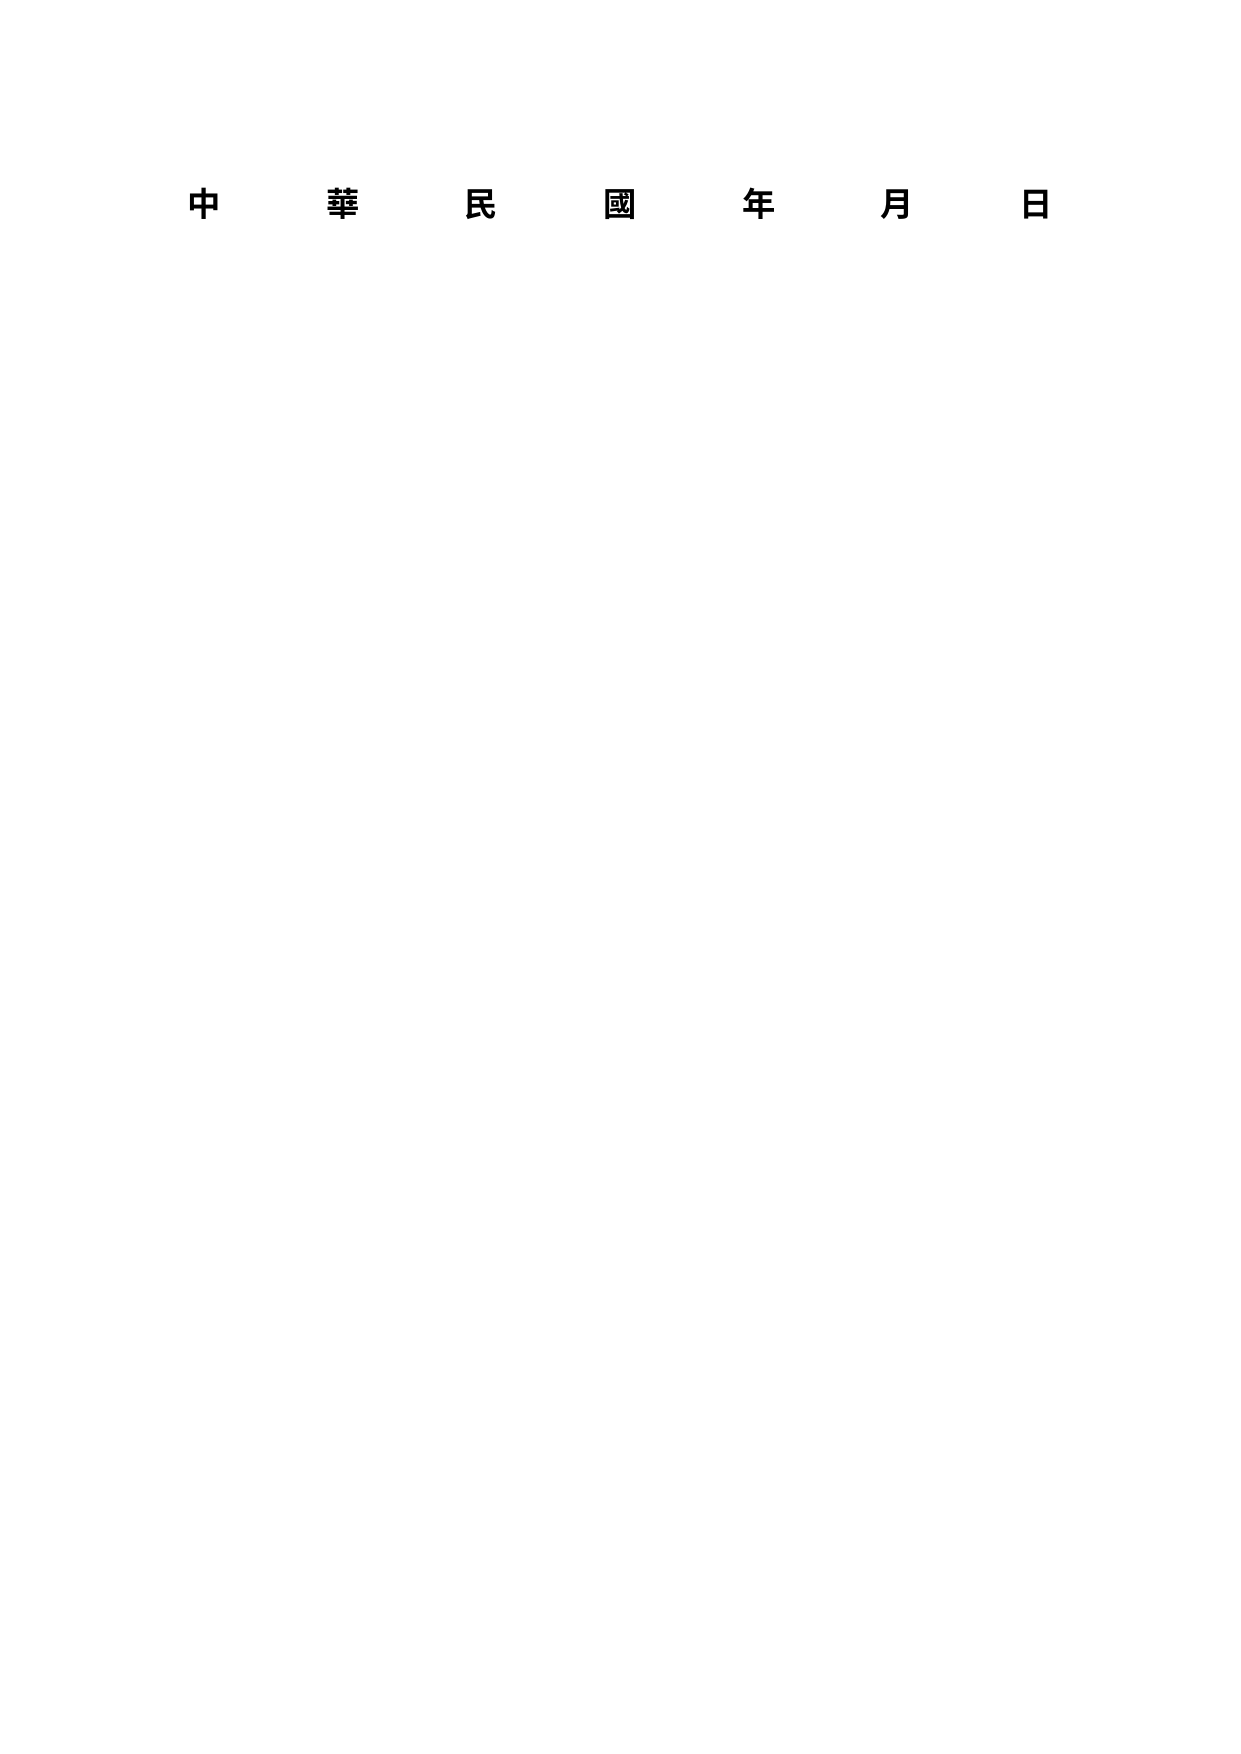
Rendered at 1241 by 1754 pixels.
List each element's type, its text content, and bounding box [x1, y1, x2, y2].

text 中華民國年月日 [187, 164, 1053, 239]
